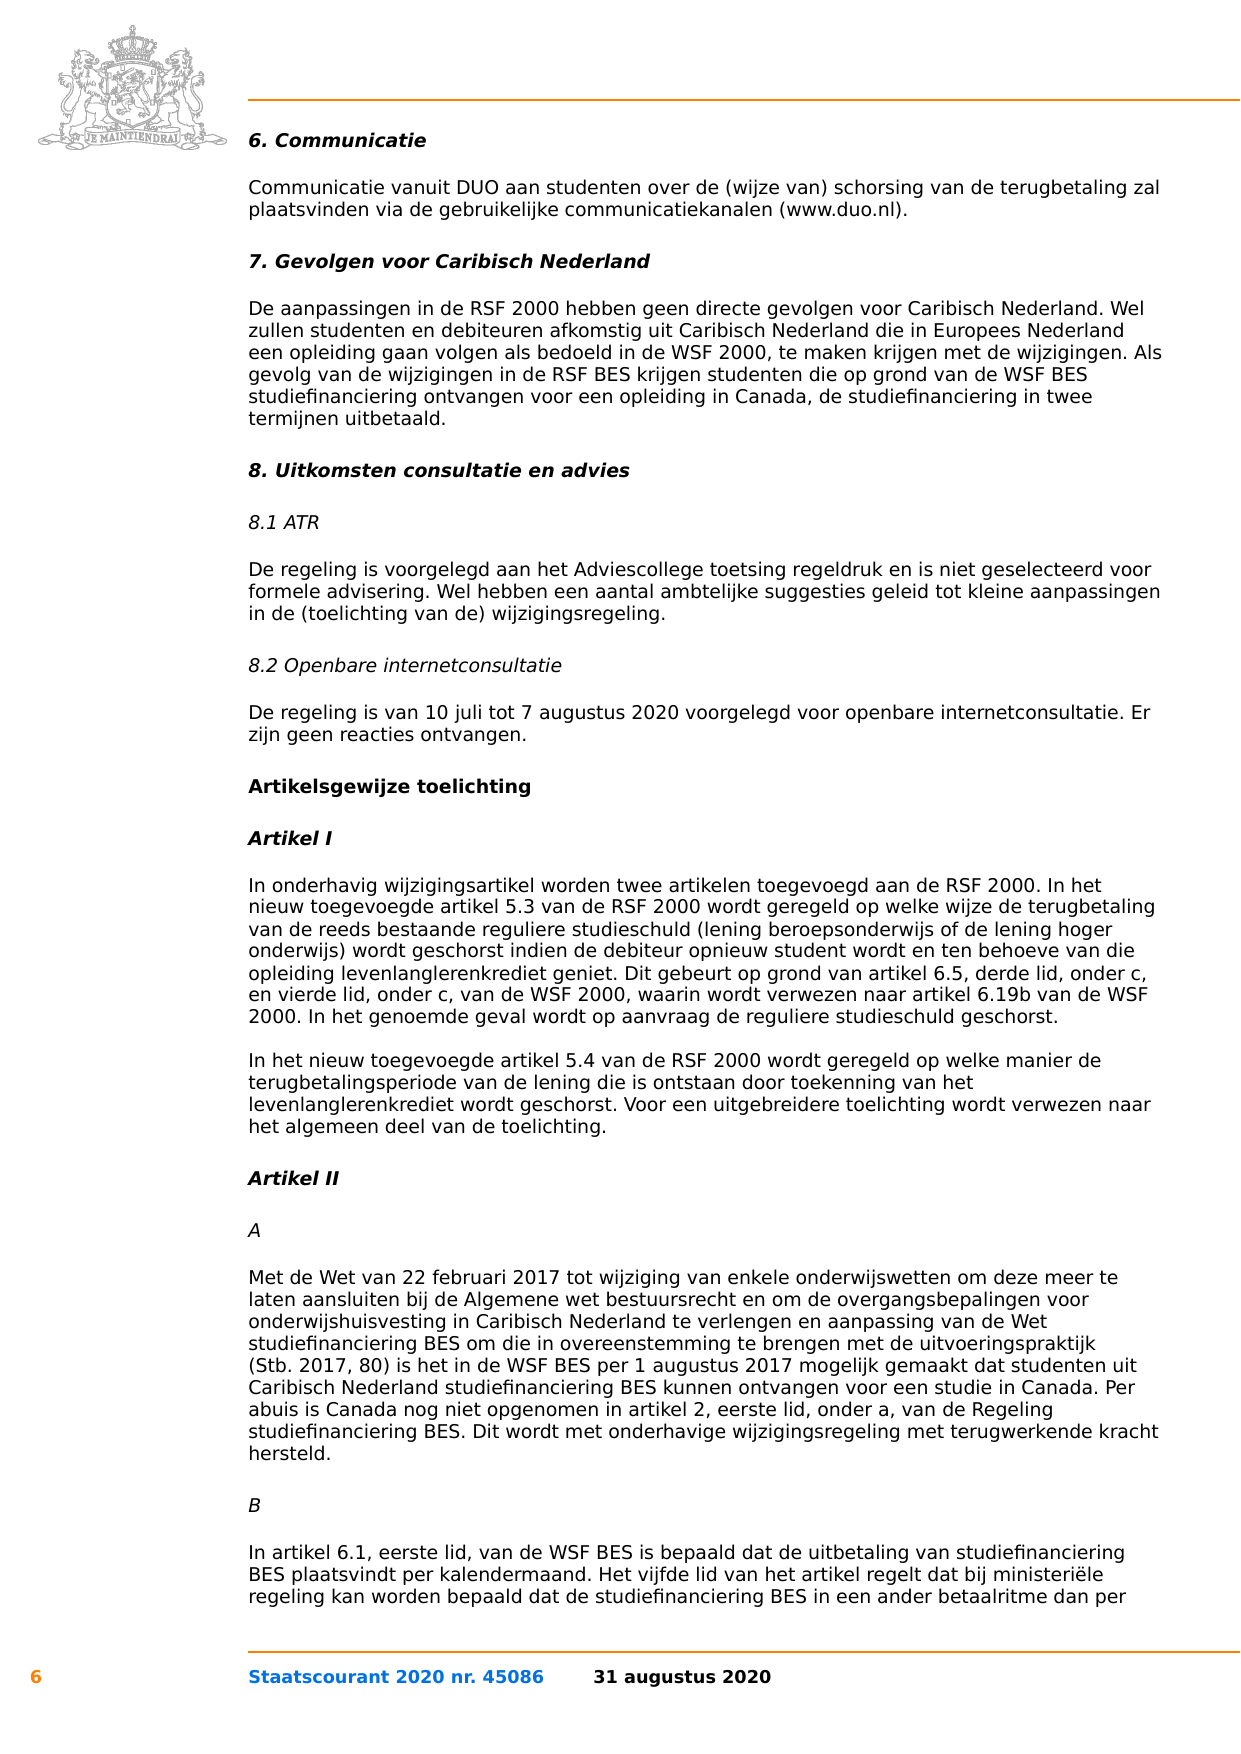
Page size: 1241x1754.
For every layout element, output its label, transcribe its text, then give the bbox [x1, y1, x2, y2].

text De regeling is van 10 juli tot 7 augustus 2020 voorgelegd voor openbare internetconsultatie. Er zijn geen reacties ontvangen. [248, 702, 1163, 746]
subtitle 6. Communicatie [248, 130, 1163, 152]
text In onderhavig wijzigingsartikel worden twee artikelen toegevoegd aan de RSF 2000. In het nieuw toegevoegde artikel 5.3 van de RSF 2000 wordt geregeld op welke wijze de terugbetaling van de reeds bestaande reguliere studieschuld (lening beroepsonderwijs of de lening hoger onderwijs) wordt geschorst indien de debiteur opnieuw student wordt en ten behoeve van die opleiding levenlanglerenkrediet geniet. Dit gebeurt op grond van artikel 6.5, derde lid, onder c, en vierde lid, onder c, van de WSF 2000, waarin wordt verwezen naar artikel 6.19b van de WSF 2000. In het genoemde geval wordt op aanvraag de reguliere studieschuld geschorst. [248, 874, 1163, 1028]
subtitle Artikelsgewijze toelichting [248, 776, 1163, 797]
text De aanpassingen in de RSF 2000 hebben geen directe gevolgen voor Caribisch Nederland. Wel zullen studenten en debiteuren afkomstig uit Caribisch Nederland die in Europees Nederland een opleiding gaan volgen als bedoeld in de WSF 2000, te maken krijgen met de wijzigingen. Als gevolg van de wijzigingen in de RSF BES krijgen studenten die op grond van de WSF BES studiefinanciering ontvangen voor een opleiding in Canada, de studiefinanciering in twee termijnen uitbetaald. [248, 298, 1163, 430]
subtitle 8.2 Openbare internetconsultatie [248, 654, 1163, 677]
text Communicatie vanuit DUO aan studenten over de (wijze van) schorsing van de terugbetaling zal plaatsvinden via de gebruikelijke communicatiekanalen (www.duo.nl). [248, 177, 1163, 221]
subtitle A [248, 1220, 1163, 1242]
subtitle B [248, 1495, 1163, 1517]
text Met de Wet van 22 februari 2017 tot wijziging van enkele onderwijswetten om deze meer te laten aansluiten bij de Algemene wet bestuursrecht en om de overgangsbepalingen voor onderwijshuisvesting in Caribisch Nederland te verlengen en aanpassing van de Wet studiefinanciering BES om die in overeenstemming te brengen met de uitvoeringspraktijk (Stb. 2017, 80) is het in de WSF BES per 1 augustus 2017 mogelijk gemaakt dat studenten uit Caribisch Nederland studiefinanciering BES kunnen ontvangen voor een studie in Canada. Per abuis is Canada nog niet opgenomen in artikel 2, eerste lid, onder a, van de Regeling studiefinanciering BES. Dit wordt met onderhavige wijzigingsregeling met terugwerkende kracht hersteld. [248, 1267, 1163, 1465]
text De regeling is voorgelegd aan het Adviescollege toetsing regeldruk en is niet geselecteerd voor formele advisering. Wel hebben een aantal ambtelijke suggesties geleid tot kleine aanpassingen in de (toelichting van de) wijzigingsregeling. [248, 559, 1163, 624]
text In het nieuw toegevoegde artikel 5.4 van de RSF 2000 wordt geregeld op welke manier de terugbetalingsperiode van de lening die is ontstaan door toekenning van het levenlanglerenkrediet wordt geschorst. Voor een uitgebreidere toelichting wordt verwezen naar het algemeen deel van de toelichting. [248, 1050, 1163, 1138]
picture [38, 25, 227, 150]
subtitle Artikel I [248, 827, 1163, 849]
subtitle 7. Gevolgen voor Caribisch Nederland [248, 251, 1163, 273]
subtitle 8. Uitkomsten consultatie en advies [248, 460, 1163, 482]
subtitle Artikel II [248, 1168, 1163, 1190]
subtitle 8.1 ATR [248, 512, 1163, 534]
text In artikel 6.1, eerste lid, van de WSF BES is bepaald dat de uitbetaling van studiefinanciering BES plaatsvindt per kalendermaand. Het vijfde lid van het artikel regelt dat bij ministeriële regeling kan worden bepaald dat de studiefinanciering BES in een ander betaalritme dan per [248, 1542, 1163, 1608]
